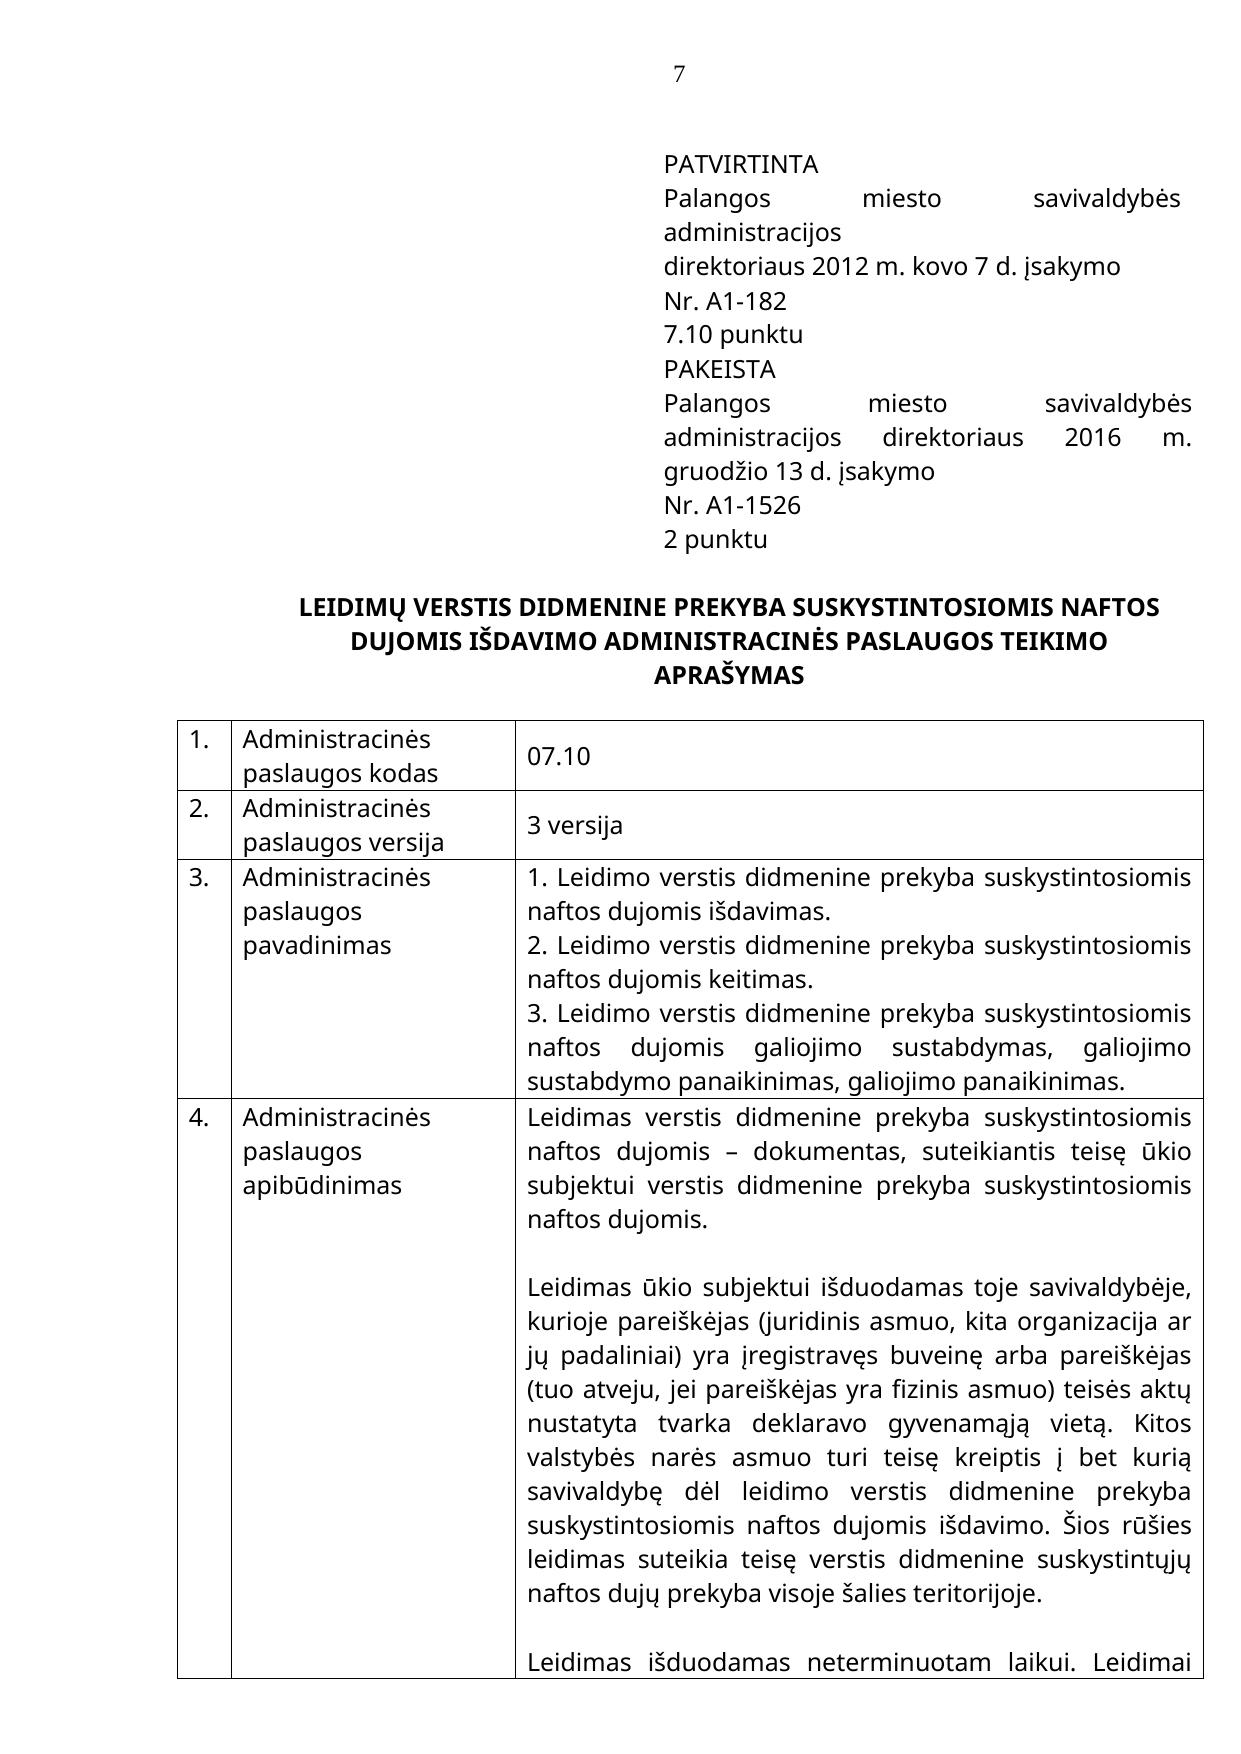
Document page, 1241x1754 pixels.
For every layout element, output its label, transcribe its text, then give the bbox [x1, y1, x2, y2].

text PAKEISTA [663, 351, 1181, 385]
table_cell Leidimas verstis didmenine prekyba suskystintosiomis naftos dujomis – dokumentas, suteikiantis teisę ūkio subjektui verstis didmenine prekyba suskystintosiomis naftos dujomis. Leidimas ūkio subjektui išduodamas toje savivaldybėje, kurioje pareiškėjas (juridinis asmuo, kita organizacija ar jų padaliniai) yra įregistravęs buveinę arba pareiškėjas (tuo atveju, jei pareiškėjas yra fizinis asmuo) teisės aktų nustatyta tvarka deklaravo gyvenamąją vietą. Kitos valstybės narės asmuo turi teisę kreiptis į bet kurią savivaldybę dėl leidimo verstis didmenine prekyba suskystintosiomis naftos dujomis išdavimo. Šios rūšies leidimas suteikia teisę verstis didmenine suskystintųjų naftos dujų prekyba visoje šalies teritorijoje. Leidimas išduodamas neterminuotam laikui. Leidimai [516, 1099, 1203, 1678]
text Palangos miesto savivaldybės administracijos [663, 181, 1181, 249]
table_cell Administracinės paslaugos apibūdinimas [232, 1099, 515, 1678]
table_cell 1. Leidimo verstis didmenine prekyba suskystintosiomis naftos dujomis išdavimas. 2. Leidimo verstis didmenine prekyba suskystintosiomis naftos dujomis keitimas. 3. Leidimo verstis didmenine prekyba suskystintosiomis naftos dujomis galiojimo sustabdymas, galiojimo sustabdymo panaikinimas, galiojimo panaikinimas. [516, 860, 1203, 1098]
table_header 1. [178, 721, 231, 789]
text Nr. A1-1526 [663, 487, 1181, 522]
table_cell 3 versija [516, 791, 1203, 859]
text 2 punktu [663, 522, 1181, 556]
table_cell 3. [178, 860, 231, 1098]
table_cell Administracinės paslaugos versija [232, 791, 515, 859]
text Palangos miesto savivaldybės administracijos direktoriaus 2016 m. gruodžio 13 d. įsakymo [663, 385, 1192, 487]
text 7.10 punktu [663, 317, 1181, 351]
table_cell 2. [178, 791, 231, 859]
table_cell 4. [178, 1099, 231, 1678]
table_header Administracinės paslaugos kodas [232, 721, 515, 789]
text LEIDIMŲ VERSTIS DIDMENINE PREKYBA SUSKYSTINTOSIOMIS NAFTOS DUJOMIS IŠDAVIMO ADMINISTRACINĖS PASLAUGOS TEIKIMO APRAŠYMAS [277, 590, 1181, 692]
text Nr. A1-182 [663, 283, 1181, 317]
text PATVIRTINTA [663, 147, 1181, 181]
text direktoriaus 2012 m. kovo 7 d. įsakymo [663, 249, 1181, 283]
table_cell Administracinės paslaugos pavadinimas [232, 860, 515, 1098]
table_header 07.10 [516, 721, 1203, 789]
